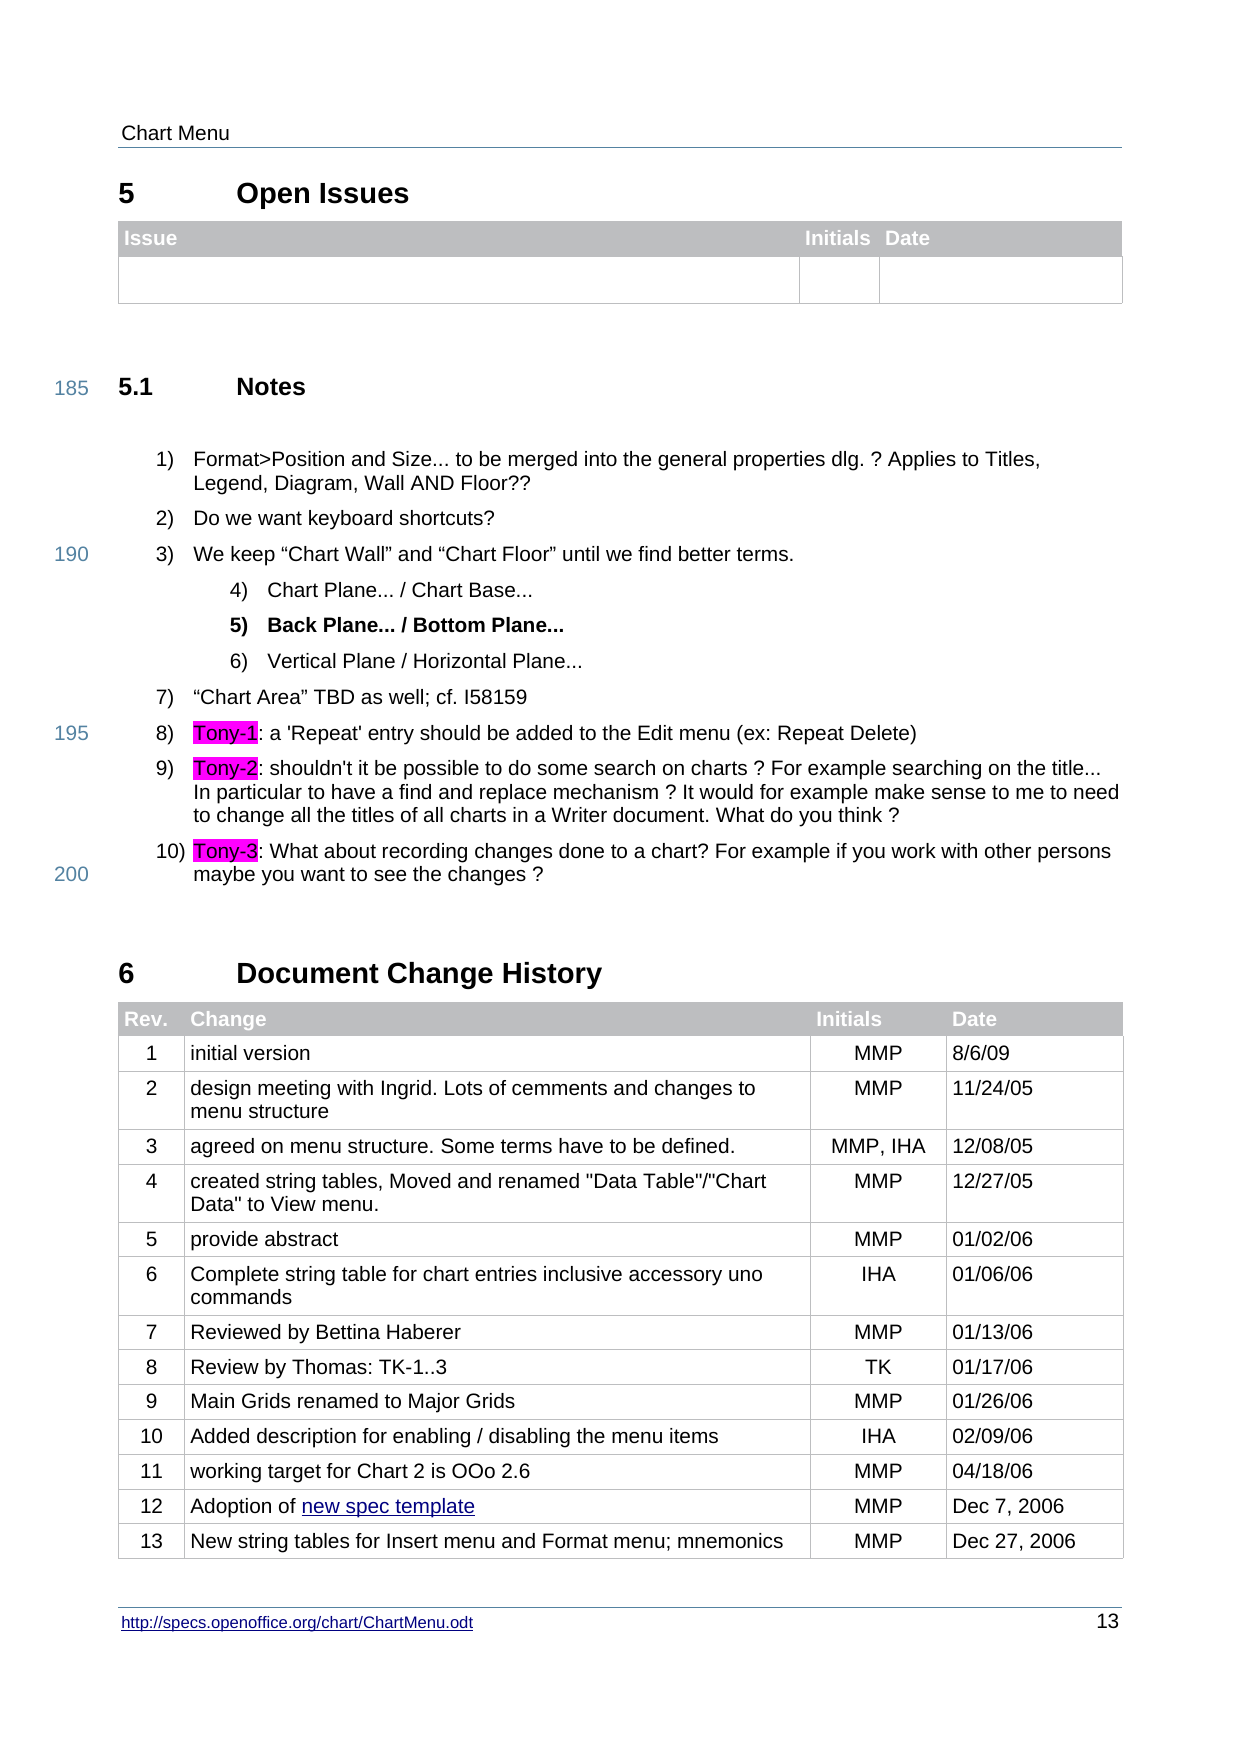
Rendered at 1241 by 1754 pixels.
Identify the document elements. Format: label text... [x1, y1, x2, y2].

list Tony-2: shouldn't it be possible to do some search on charts ? For example searching on the title... In particular to have a find and replace mechanism ? It would for example make sense to me to need to change all the titles of all charts in a Writer document. What do you think ? [156, 757, 1122, 827]
list Tony-3: What about recording changes done to a chart? For example if you work with other persons maybe you want to see the changes ? [156, 839, 1122, 886]
table_header Date [946, 1002, 1123, 1036]
table_cell Reviewed by Bettina Haberer [185, 1316, 810, 1349]
table_cell Main Grids renamed to Major Grids [185, 1385, 810, 1419]
table_cell 10 [119, 1420, 184, 1454]
table_cell MMP [811, 1385, 946, 1419]
table_cell Adoption of new spec template [185, 1490, 810, 1523]
list “Chart Area” TBD as well; cf. I58159 [156, 686, 1122, 709]
table_cell 12/08/05 [947, 1130, 1123, 1164]
table_cell [119, 257, 799, 303]
table_cell Dec 7, 2006 [947, 1490, 1123, 1523]
table_cell 01/17/06 [947, 1350, 1123, 1384]
table_cell 04/18/06 [947, 1455, 1123, 1489]
table_cell working target for Chart 2 is OOo 2.6 [185, 1455, 810, 1489]
table_cell [800, 257, 879, 303]
table_cell MMP [811, 1223, 946, 1256]
table_cell 02/09/06 [947, 1420, 1123, 1454]
table_cell created string tables, Moved and renamed "Data Table"/"Chart Data" to View menu. [185, 1165, 810, 1222]
table_cell 01/02/06 [947, 1223, 1123, 1256]
table_cell initial version [185, 1036, 810, 1071]
subtitle Notes [118, 372, 1122, 400]
table_cell provide abstract [185, 1223, 810, 1256]
table_cell 3 [119, 1130, 184, 1164]
table_header Initials [799, 221, 879, 256]
table_cell New string tables for Insert menu and Format menu; mnemonics [185, 1524, 810, 1558]
subtitle Document Change History [118, 957, 1122, 990]
table_cell 12/27/05 [947, 1165, 1123, 1222]
table_cell 8 [119, 1350, 184, 1384]
table_cell 11 [119, 1455, 184, 1489]
table_header Initials [810, 1002, 946, 1036]
table_cell 13 [119, 1524, 184, 1558]
table_cell 01/26/06 [947, 1385, 1123, 1419]
table_cell 6 [119, 1257, 184, 1315]
table_cell 01/13/06 [947, 1316, 1123, 1349]
table_cell IHA [811, 1420, 946, 1454]
table_cell 11/24/05 [947, 1072, 1123, 1129]
subtitle Open Issues [118, 177, 1122, 209]
table_cell 8/6/09 [947, 1036, 1123, 1071]
table_cell 12 [119, 1490, 184, 1523]
table_cell MMP [811, 1455, 946, 1489]
table_header Rev. [118, 1002, 184, 1036]
table_cell 1 [119, 1036, 184, 1071]
table_cell 4 [119, 1165, 184, 1222]
table_header Issue [118, 221, 799, 256]
list Tony-1: a 'Repeat' entry should be added to the Edit menu (ex: Repeat Delete) [156, 721, 1122, 744]
table_cell MMP [811, 1165, 946, 1222]
table_cell [880, 257, 1122, 303]
table_cell Added description for enabling / disabling the menu items [185, 1420, 810, 1454]
table_cell Complete string table for chart entries inclusive accessory uno commands [185, 1257, 810, 1315]
table_cell MMP [811, 1072, 946, 1129]
list Vertical Plane / Horizontal Plane... [229, 650, 1122, 673]
table_cell Review by Thomas: TK-1..3 [185, 1350, 810, 1384]
table_cell agreed on menu structure. Some terms have to be defined. [185, 1130, 810, 1164]
table_cell MMP, IHA [811, 1130, 946, 1164]
list Format>Position and Size... to be merged into the general properties dlg. ? Applies to Titles, Legend, Diagram, Wall AND Floor?? [156, 448, 1122, 494]
table_cell 01/06/06 [947, 1257, 1123, 1315]
list Do we want keyboard shortcuts? [156, 507, 1122, 530]
list We keep “Chart Wall” and “Chart Floor” until we find better terms. [156, 543, 1122, 566]
table_cell MMP [811, 1490, 946, 1523]
table_header Change [184, 1002, 810, 1036]
table_header Date [879, 221, 1122, 256]
table_cell 5 [119, 1223, 184, 1256]
table_cell MMP [811, 1524, 946, 1558]
table_cell design meeting with Ingrid. Lots of cemments and changes to menu structure [185, 1072, 810, 1129]
table_cell MMP [811, 1316, 946, 1349]
table_cell 9 [119, 1385, 184, 1419]
table_cell Dec 27, 2006 [947, 1524, 1123, 1558]
table_cell IHA [811, 1257, 946, 1315]
table_cell MMP [811, 1036, 946, 1071]
table_cell 7 [119, 1316, 184, 1349]
list Back Plane... / Bottom Plane... [229, 614, 1122, 637]
table_cell 2 [119, 1072, 184, 1129]
table_cell TK [811, 1350, 946, 1384]
list Chart Plane... / Chart Base... [229, 578, 1122, 602]
